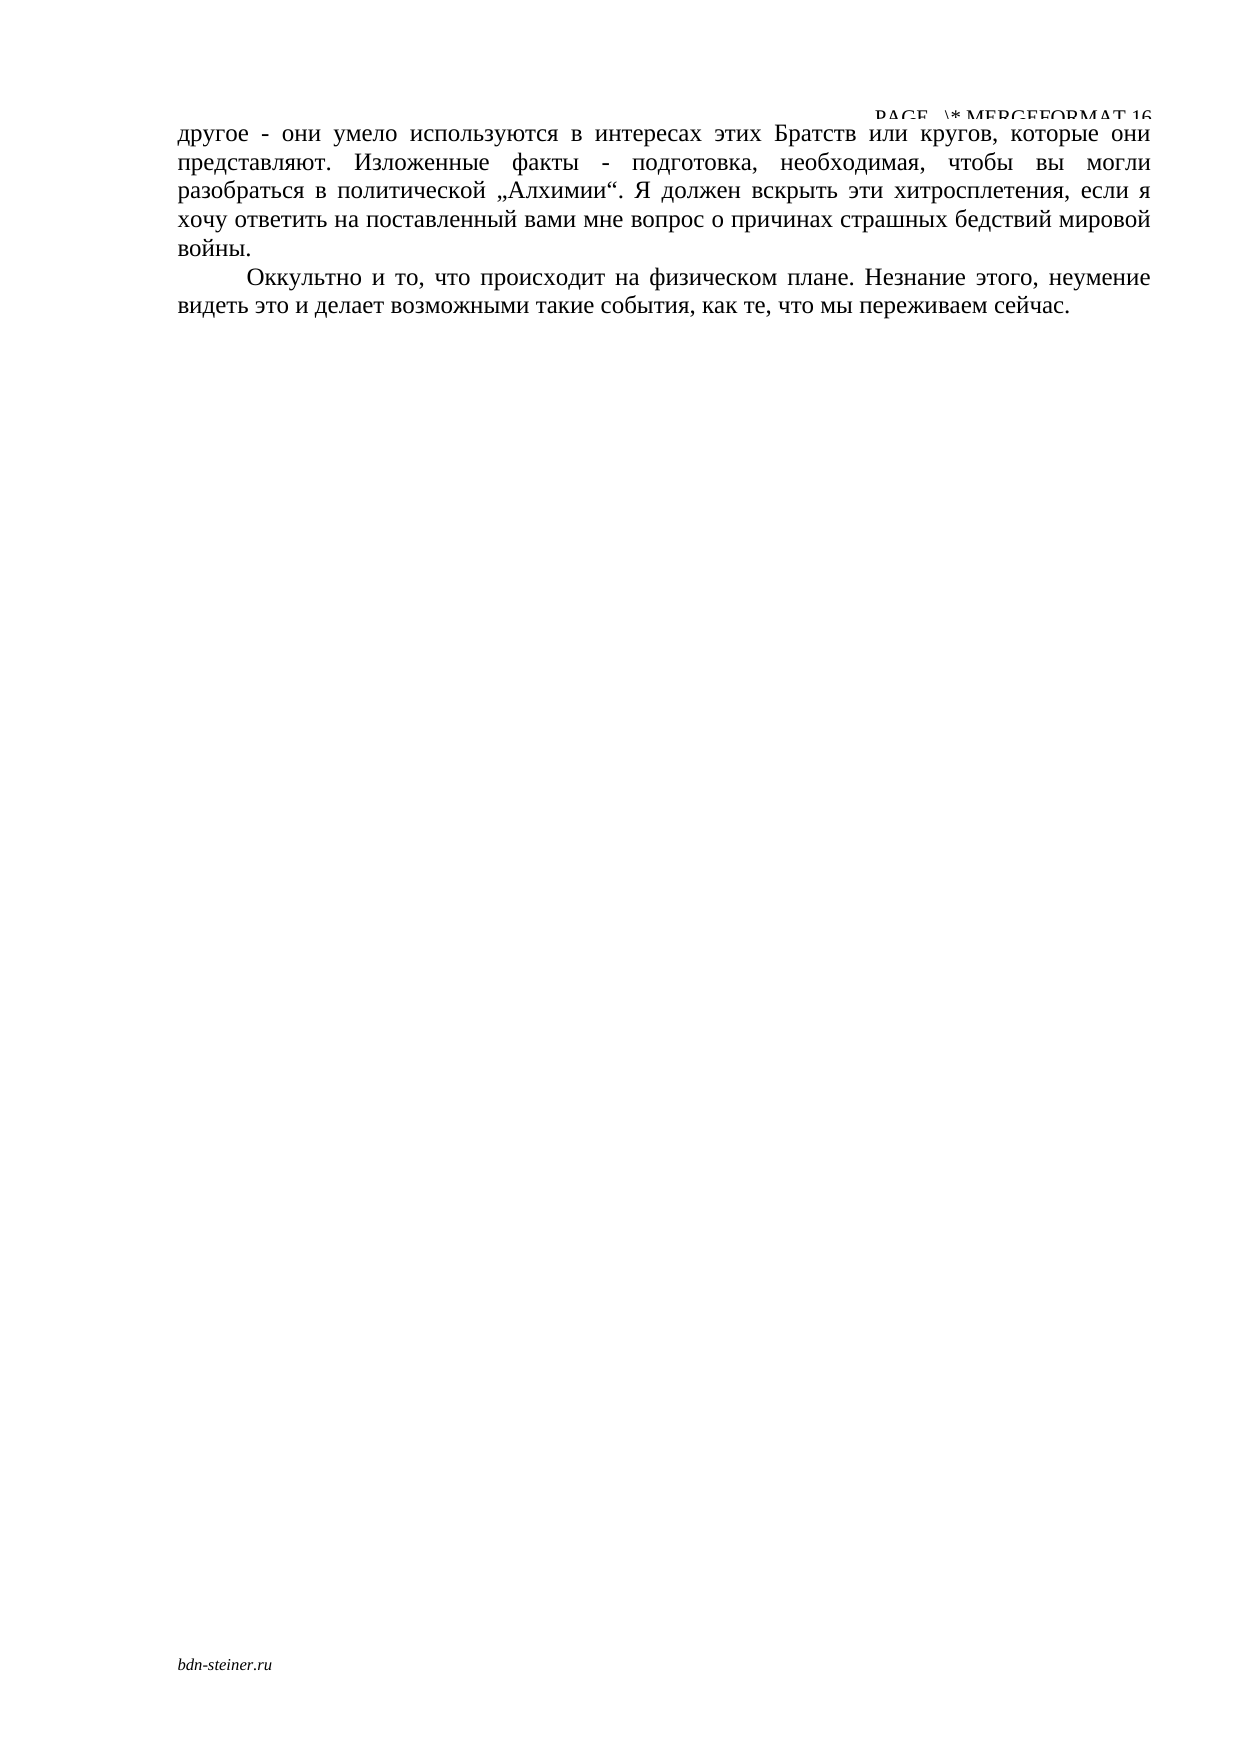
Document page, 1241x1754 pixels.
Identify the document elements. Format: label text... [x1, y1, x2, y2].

text Оккультно и то, что происходит на физическом плане. Незнание этого, неумение видеть это и делает возможными такие события, как те, что мы переживаем сейчас. [177, 262, 1152, 319]
text И масоны, и другие тайные братства учитывают сокрытые от широких кругов импульсы и используют их. И если мы имеем на Апениннах одно течение, а на Балканах другое - они умело используются в интересах этих Братств или кругов, которые они представляют. Изложенные факты - подготовка, необходимая, чтобы вы могли разобраться в политической „Алхимии“. Я должен вскрыть эти хитросплетения, если я хочу ответить на поставленный вами мне вопрос о причинах страшных бедствий мировой войны. [177, 118, 1152, 262]
